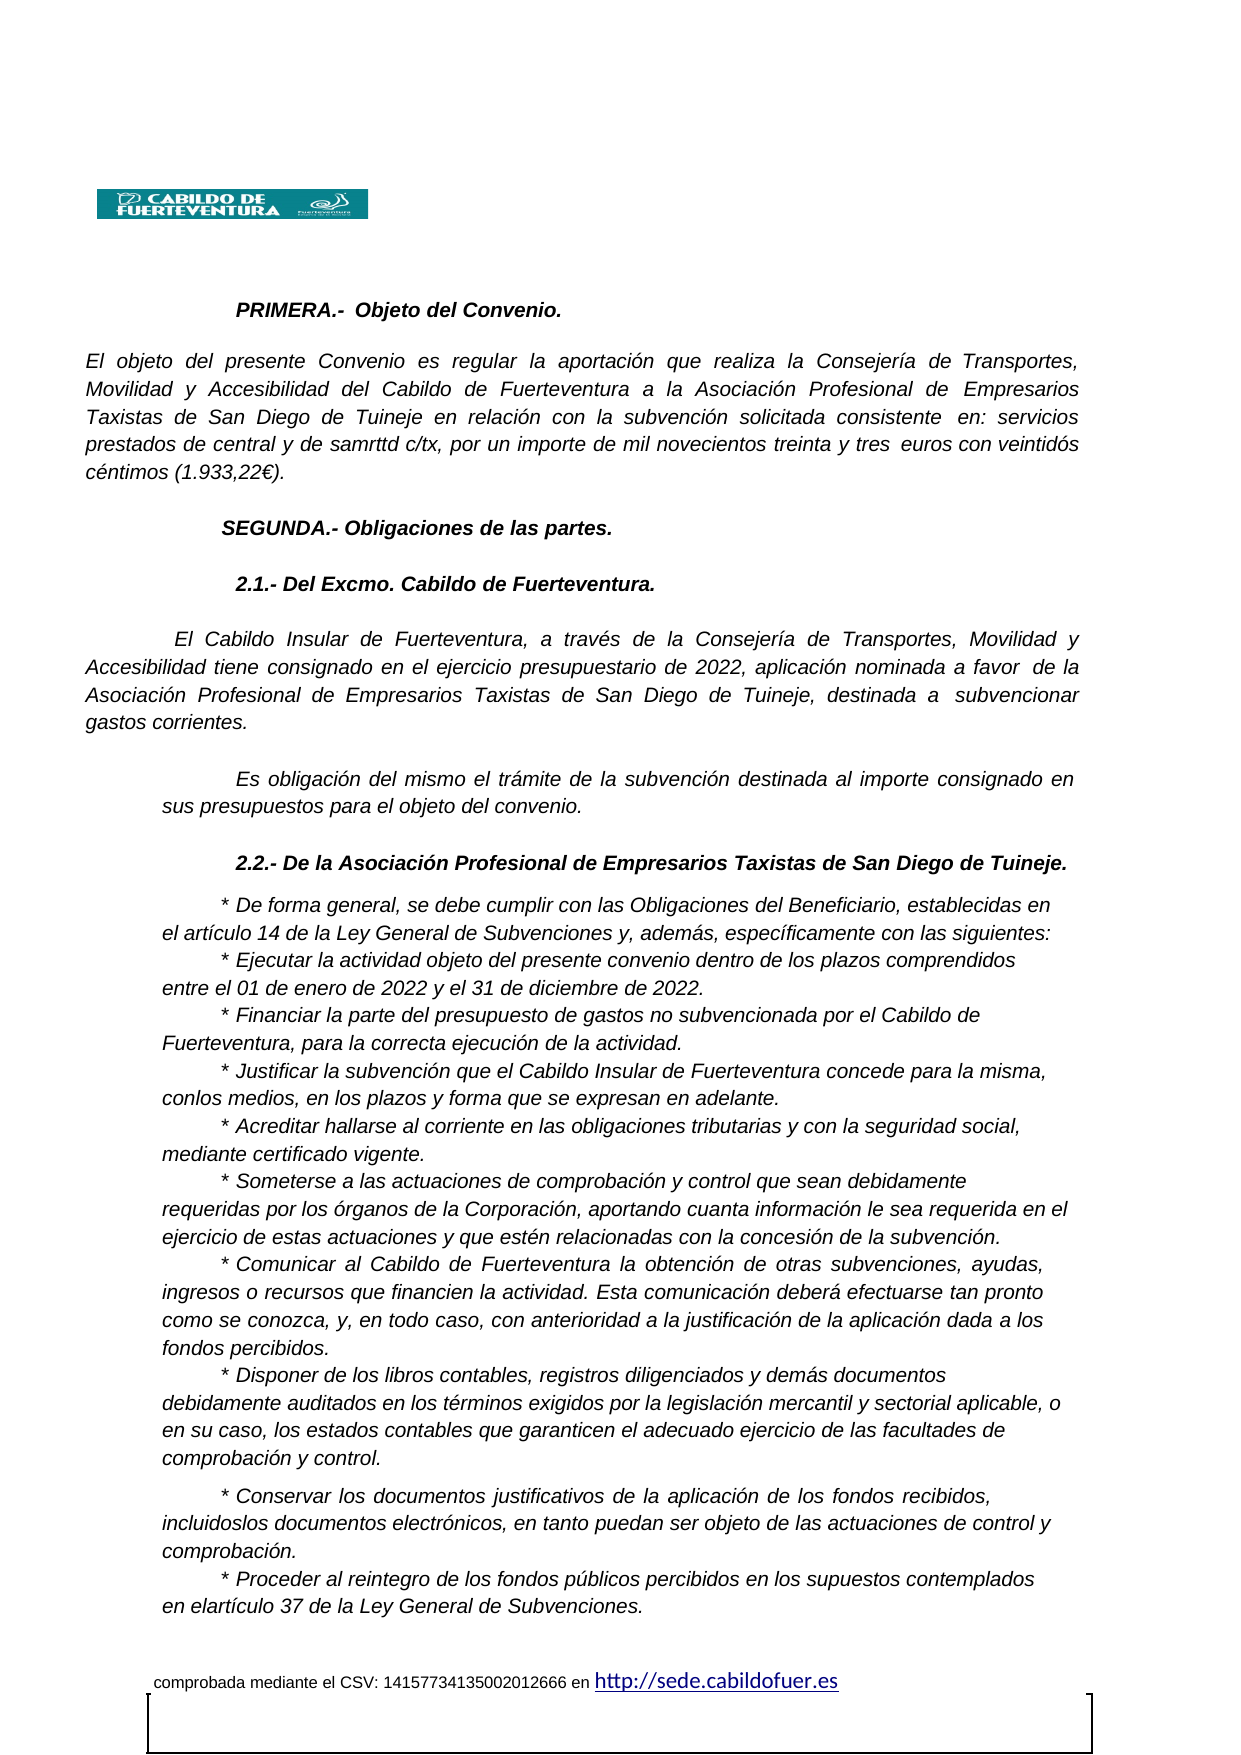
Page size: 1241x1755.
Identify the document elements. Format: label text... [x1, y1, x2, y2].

subtitle 2.2.- De la Asociación Profesional de Empresarios Taxistas de San Diego de Tuineje. [236, 850, 1107, 874]
list Ejecutar la actividad objeto del presente convenio dentro de los plazos comprendidos entre el 01 de enero de 2022 y el 31 de diciembre de 2022. [146, 948, 1039, 999]
picture [97, 189, 369, 219]
list Disponer de los libros contables, registros diligenciados y demás documentos debidamente auditados en los términos exigidos por la legislación mercantil y sectorial aplicable, o en su caso, los estados contables que garanticen el adecuado ejercicio de las facultades de comprobación y control. [146, 1363, 1070, 1470]
text El Cabildo Insular de Fuerteventura, a través de la Consejería de Transportes, Movilidad y Accesibilidad tiene consignado en el ejercicio presupuestario de 2022, aplicación nominada a favor de la Asociación Profesional de Empresarios Taxistas de San Diego de Tuineje, destinada a subvencionar gastos corrientes. [85, 627, 1079, 734]
text 2.1.- Del Excmo. Cabildo de Fuerteventura. [236, 572, 1107, 596]
list Acreditar hallarse al corriente en las obligaciones tributarias y con la seguridad social, mediante certificado vigente. [146, 1114, 1046, 1166]
list Conservar los documentos justificativos de la aplicación de los fondos recibidos, incluidoslos documentos electrónicos, en tanto puedan ser objeto de las actuaciones de control y comprobación. [146, 1483, 1055, 1563]
subtitle SEGUNDA.- Obligaciones de las partes. [221, 516, 1107, 540]
list Financiar la parte del presupuesto de gastos no subvencionada por el Cabildo de Fuerteventura, para la correcta ejecución de la actividad. [146, 1003, 1009, 1055]
list De forma general, se debe cumplir con las Obligaciones del Beneficiario, establecidas en el artículo 14 de la Ley General de Subvenciones y, además, específicamente con las siguientes: [146, 893, 1070, 944]
text Es obligación del mismo el trámite de la subvención destinada al importe consignado en sus presupuestos para el objeto del convenio. [162, 766, 1103, 818]
text El objeto del presente Convenio es regular la aportación que realiza la Consejería de Transportes, Movilidad y Accesibilidad del Cabildo de Fuerteventura a la Asociación Profesional de Empresarios Taxistas de San Diego de Tuineje en relación con la subvención solicitada consistente en: servicios prestados de central y de samrttd c/tx, por un importe de mil novecientos treinta y tres euros con veintidós céntimos (1.933,22€). [85, 349, 1079, 484]
list Proceder al reintegro de los fondos públicos percibidos en los supuestos contemplados en elartículo 37 de la Ley General de Subvenciones. [146, 1566, 1055, 1618]
list Justificar la subvención que el Cabildo Insular de Fuerteventura concede para la misma, conlos medios, en los plazos y forma que se expresan en adelante. [146, 1058, 1064, 1110]
list Someterse a las actuaciones de comprobación y control que sean debidamente requeridas por los órganos de la Corporación, aportando cuanta información le sea requerida en el ejercicio de estas actuaciones y que estén relacionadas con la concesión de la subvención. [146, 1169, 1070, 1248]
list Comunicar al Cabildo de Fuerteventura la obtención de otras subvenciones, ayudas, ingresos o recursos que financien la actividad. Esta comunicación deberá efectuarse tan pronto como se conozca, y, en todo caso, con anterioridad a la justificación de la aplicación dada a los fondos percibidos. [146, 1252, 1044, 1359]
text PRIMERA.- Objeto del Convenio. [236, 298, 1107, 322]
